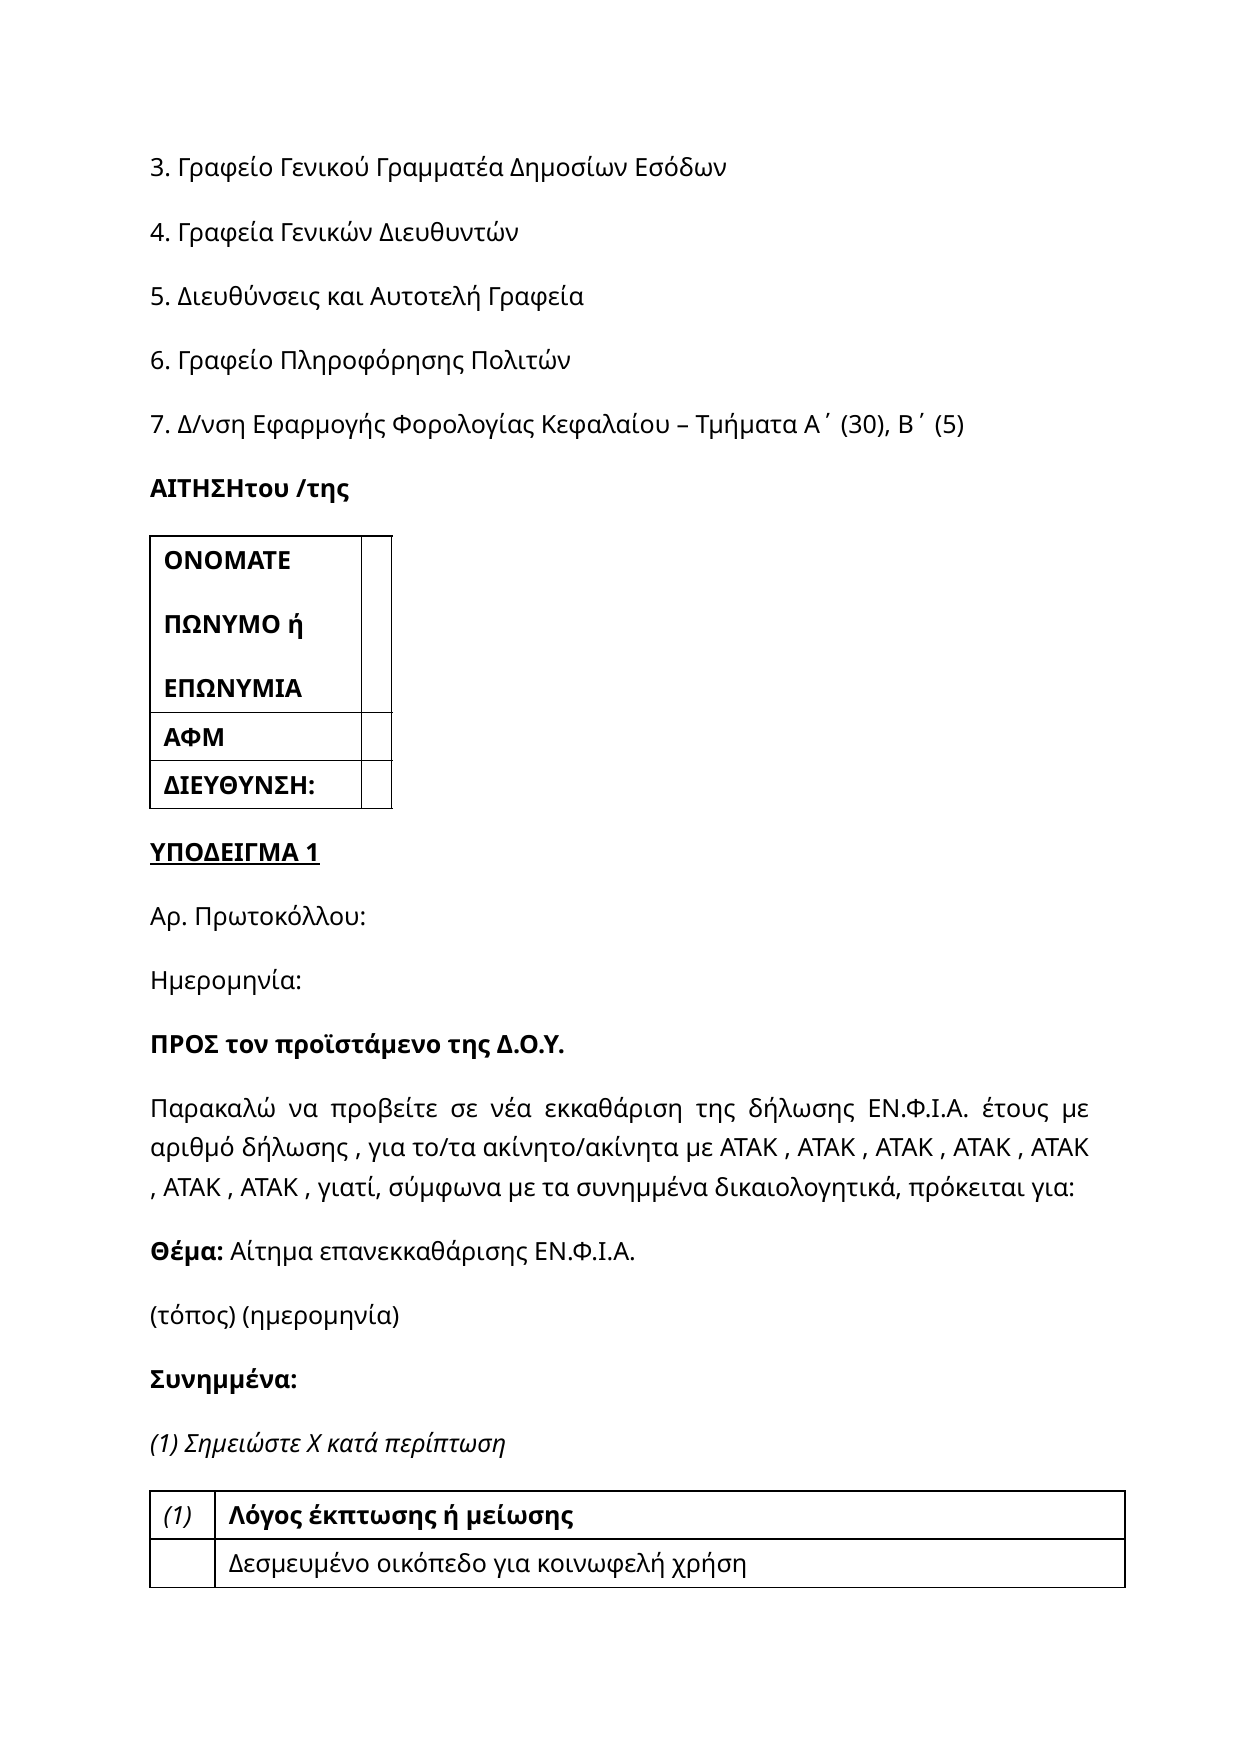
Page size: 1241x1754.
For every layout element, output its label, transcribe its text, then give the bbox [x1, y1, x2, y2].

text ΑΙΤΗΣΗτου /της [150, 471, 1090, 505]
table_cell [362, 761, 391, 808]
text ΥΠΟΔΕΙΓΜΑ 1 [150, 834, 1090, 868]
table_header ΟΝΟΜΑΤΕ ΠΩΝΥΜΟ ή ΕΠΩΝΥΜΙΑ [151, 537, 361, 711]
table_header Λόγος έκπτωσης ή μείωσης [216, 1492, 1124, 1538]
text (τόπος) (ημερομηνία) [150, 1298, 1090, 1332]
table_cell Δεσμευμένο οικόπεδο για κοινωφελή χρήση [216, 1540, 1124, 1586]
text 4. Γραφεία Γενικών Διευθυντών [150, 214, 1090, 248]
table_header [362, 537, 391, 711]
text 3. Γραφείο Γενικού Γραμματέα Δημοσίων Εσόδων [150, 150, 1090, 184]
text Παρακαλώ να προβείτε σε νέα εκκαθάριση της δήλωσης ΕΝ.Φ.Ι.Α. έτους με αριθμό δήλωσης , για το/τα ακίνητο/ακίνητα με ΑΤΑΚ , ΑΤΑΚ , ΑΤΑΚ , ΑΤΑΚ , ΑΤΑΚ , ΑΤΑΚ , ΑΤΑΚ , γιατί, σύμφωνα με τα συνημμένα δικαιολογητικά, πρόκειται για: [150, 1091, 1090, 1203]
text Ημερομηνία: [150, 963, 1090, 997]
text 6. Γραφείο Πληροφόρησης Πολιτών [150, 342, 1090, 377]
table_cell [362, 713, 391, 759]
text Αρ. Πρωτοκόλλου: [150, 898, 1090, 932]
text (1) Σημειώστε Χ κατά περίπτωση [150, 1426, 1090, 1460]
table_cell [151, 1540, 214, 1586]
text Θέμα: Αίτημα επανεκκαθάρισης ΕΝ.Φ.Ι.Α. [150, 1233, 1090, 1267]
text 7. Δ/νση Εφαρμογής Φορολογίας Κεφαλαίου – Τμήματα Α΄ (30), Β΄ (5) [150, 407, 1090, 441]
table_header (1) [151, 1492, 214, 1538]
table_cell ΔΙΕΥΘΥΝΣΗ: [151, 761, 361, 808]
table_cell ΑΦΜ [151, 713, 361, 759]
text Συνημμένα: [150, 1362, 1090, 1396]
text ΠΡΟΣ τον προϊστάμενο της Δ.Ο.Υ. [150, 1027, 1090, 1061]
text 5. Διευθύνσεις και Αυτοτελή Γραφεία [150, 278, 1090, 312]
